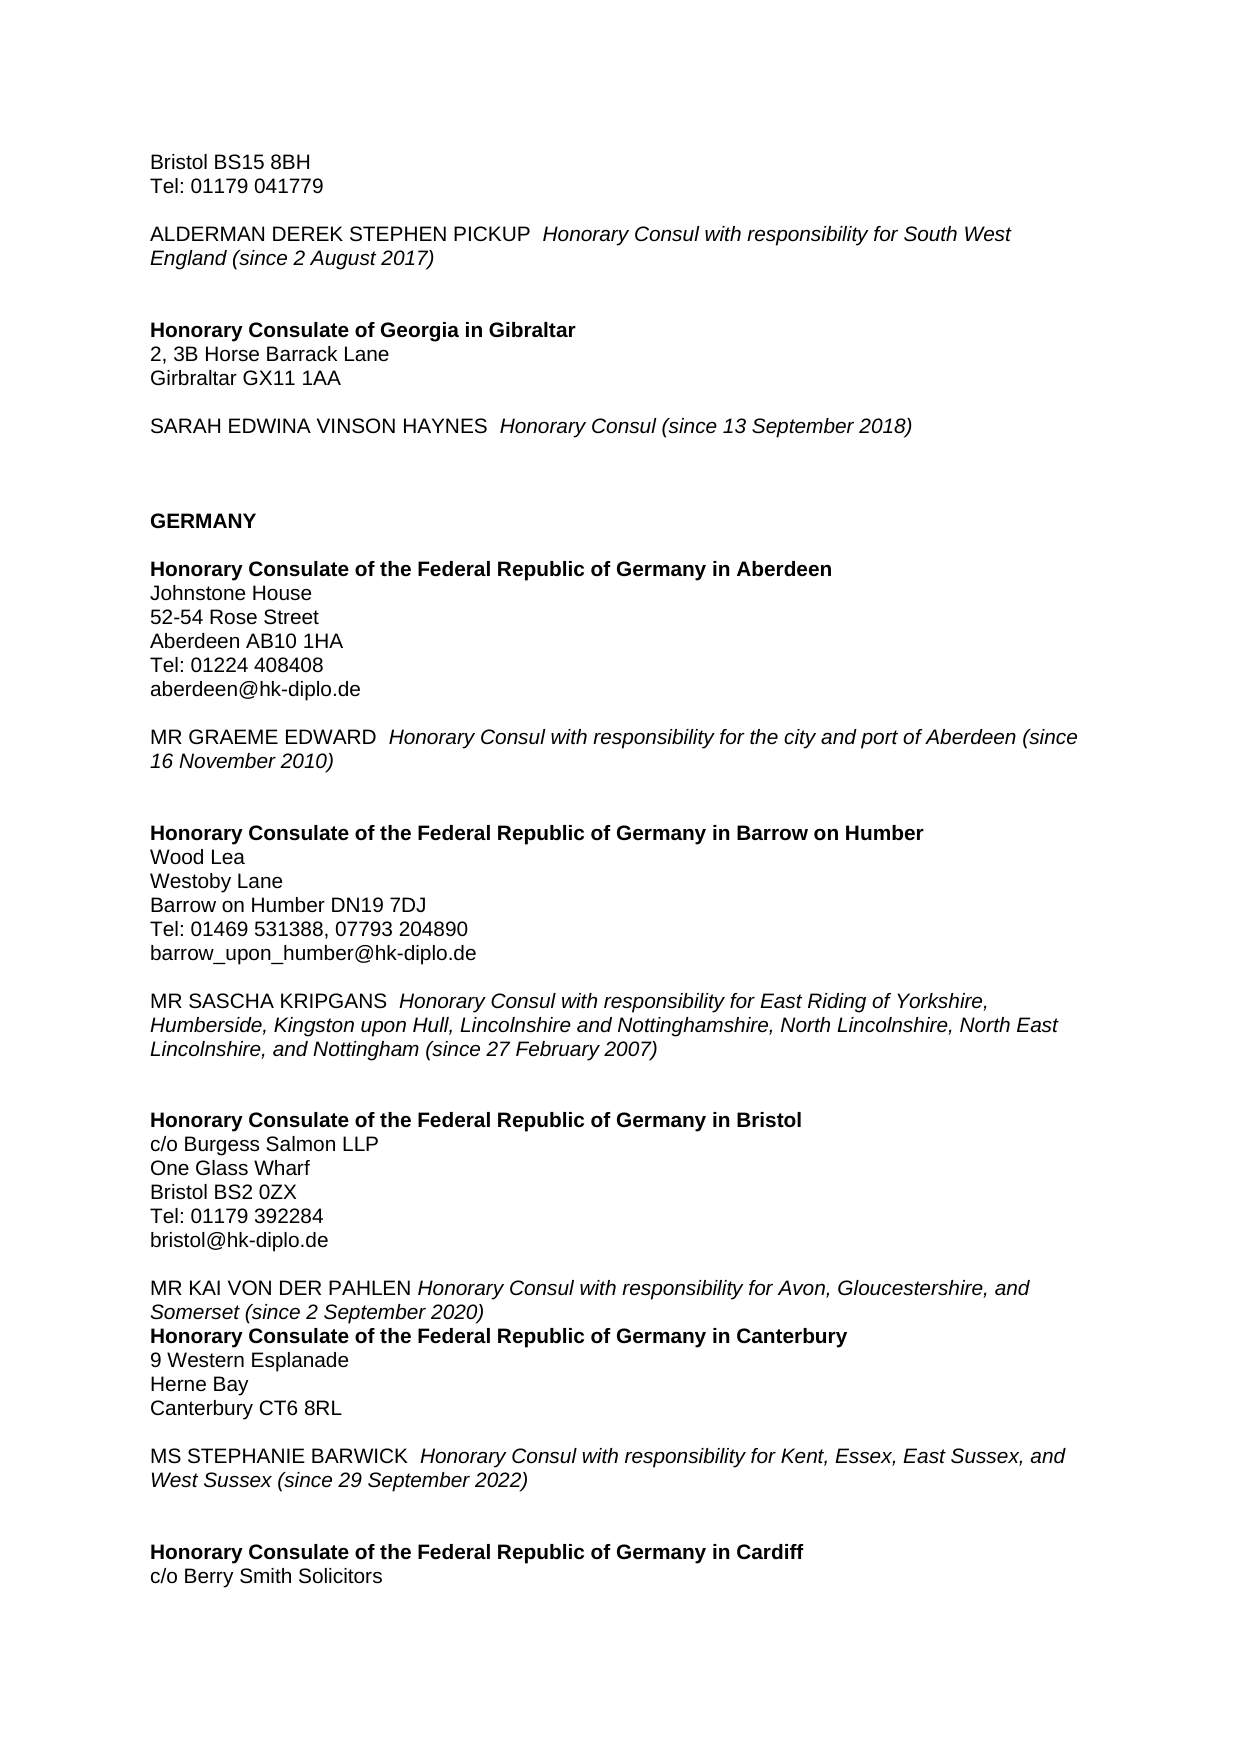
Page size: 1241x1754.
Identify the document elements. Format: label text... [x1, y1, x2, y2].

text 9 Western Esplanade [150, 1348, 1090, 1372]
text Tel: 01469 531388, 07793 204890 [150, 917, 1090, 941]
text MS STEPHANIE BARWICK Honorary Consul with responsibility for Kent, Essex, East Sussex, and West Sussex (since 29 September 2022) [150, 1444, 1090, 1492]
text One Glass Wharf [150, 1156, 1090, 1180]
text Tel: 01224 408408 [150, 653, 1090, 677]
text MR SASCHA KRIPGANS Honorary Consul with responsibility for East Riding of Yorkshire, Humberside, Kingston upon Hull, Lincolnshire and Nottinghamshire, North Lincolnshire, North East Lincolnshire, and Nottingham (since 27 February 2007) [150, 988, 1090, 1060]
text Honorary Consulate of the Federal Republic of Germany in Barrow on Humber [150, 821, 1090, 845]
text Westoby Lane [150, 869, 1090, 893]
text Tel: 01179 392284 [150, 1204, 1090, 1228]
text Honorary Consulate of the Federal Republic of Germany in Bristol [150, 1108, 1090, 1132]
text Herne Bay [150, 1372, 1090, 1396]
text Bristol BS2 0ZX [150, 1180, 1090, 1204]
text ALDERMAN DEREK STEPHEN PICKUP Honorary Consul with responsibility for South West England (since 2 August 2017) [150, 222, 1090, 270]
text MR GRAEME EDWARD Honorary Consul with responsibility for the city and port of Aberdeen (since 16 November 2010) [150, 725, 1090, 773]
text Aberdeen AB10 1HA [150, 629, 1090, 653]
text Honorary Consulate of the Federal Republic of Germany in Aberdeen [150, 557, 1090, 581]
text 2, 3B Horse Barrack Lane [150, 342, 1090, 366]
text c/o Burgess Salmon LLP [150, 1132, 1090, 1156]
text Barrow on Humber DN19 7DJ [150, 893, 1090, 917]
text Honorary Consulate of the Federal Republic of Germany in Canterbury [150, 1324, 1090, 1348]
text Girbraltar GX11 1AA [150, 366, 1090, 389]
text bristol@hk-diplo.de [150, 1228, 1090, 1252]
text Wood Lea [150, 845, 1090, 869]
text Tel: 01179 041779 [150, 174, 1090, 198]
text GERMANY [150, 509, 1090, 533]
text c/o Berry Smith Solicitors [150, 1563, 1090, 1587]
text MR KAI VON DER PAHLEN Honorary Consul with responsibility for Avon, Gloucestershire, and Somerset (since 2 September 2020) [150, 1276, 1090, 1324]
text aberdeen@hk-diplo.de [150, 677, 1090, 701]
text SARAH EDWINA VINSON HAYNES Honorary Consul (since 13 September 2018) [150, 413, 1090, 437]
text Honorary Consulate of Georgia in Gibraltar [150, 318, 1090, 342]
text barrow_upon_humber@hk-diplo.de [150, 941, 1090, 964]
text Johnstone House [150, 581, 1090, 605]
text 52-54 Rose Street [150, 605, 1090, 629]
text Bristol BS15 8BH [150, 150, 1090, 174]
text Honorary Consulate of the Federal Republic of Germany in Cardiff [150, 1539, 1090, 1563]
text Canterbury CT6 8RL [150, 1396, 1090, 1420]
